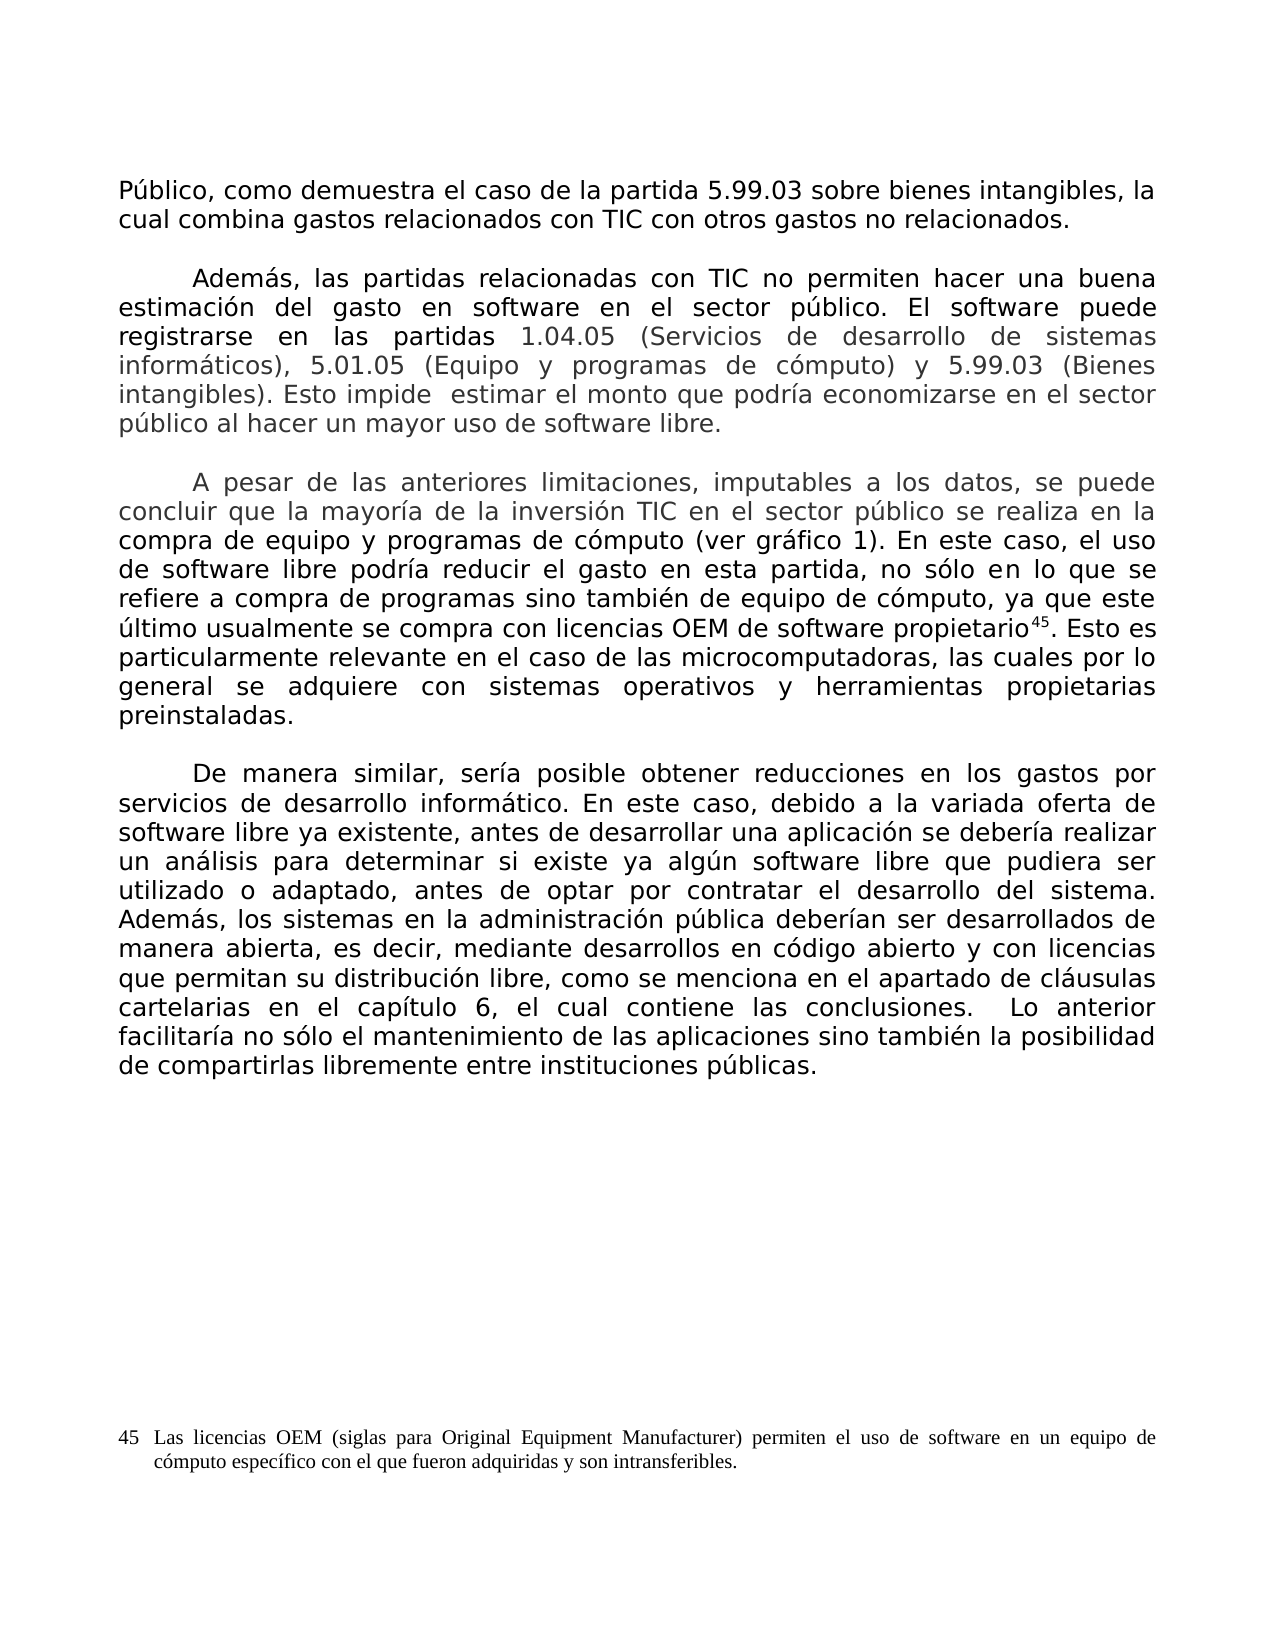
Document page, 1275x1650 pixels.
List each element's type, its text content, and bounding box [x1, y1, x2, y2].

text Además, las partidas relacionadas con TIC no permiten hacer una buena estimación del gasto en software en el sector público. El software puede registrarse en las partidas 1.04.05 (Servicios de desarrollo de sistemas informáticos), 5.01.05 (Equipo y programas de cómputo) y 5.99.03 (Bienes intangibles). Esto impide estimar el monto que podría economizarse en el sector público al hacer un mayor uso de software libre. [118, 264, 1157, 439]
text Las licencias OEM (siglas para Original Equipment Manufacturer) permiten el uso de software en un equipo de cómputo específico con el que fueron adquiridas y son intransferibles. [118, 1425, 1157, 1473]
text Público, como demuestra el caso de la partida 5.99.03 sobre bienes intangibles, la cual combina gastos relacionados con TIC con otros gastos no relacionados. [118, 176, 1157, 235]
text De manera similar, sería posible obtener reducciones en los gastos por servicios de desarrollo informático. En este caso, debido a la variada oferta de software libre ya existente, antes de desarrollar una aplicación se debería realizar un análisis para determinar si existe ya algún software libre que pudiera ser utilizado o adaptado, antes de optar por contratar el desarrollo del sistema. Además, los sistemas en la administración pública deberían ser desarrollados de manera abierta, es decir, mediante desarrollos en código abierto y con licencias que permitan su distribución libre, como se menciona en el apartado de cláusulas cartelarias en el capítulo 6, el cual contiene las conclusiones. Lo anterior facilitaría no sólo el mantenimiento de las aplicaciones sino también la posibilidad de compartirlas libremente entre instituciones públicas. [118, 760, 1157, 1081]
text A pesar de las anteriores limitaciones, imputables a los datos, se puede concluir que la mayoría de la inversión TIC en el sector público se realiza en la compra de equipo y programas de cómputo (ver gráfico 1). En este caso, el uso de software libre podría reducir el gasto en esta partida, no sólo en lo que se refiere a compra de programas sino también de equipo de cómputo, ya que este último usualmente se compra con licencias OEM de software propietario. Esto es particularmente relevante en el caso de las microcomputadoras, las cuales por lo general se adquiere con sistemas operativos y herramientas propietarias preinstaladas. [118, 468, 1157, 731]
